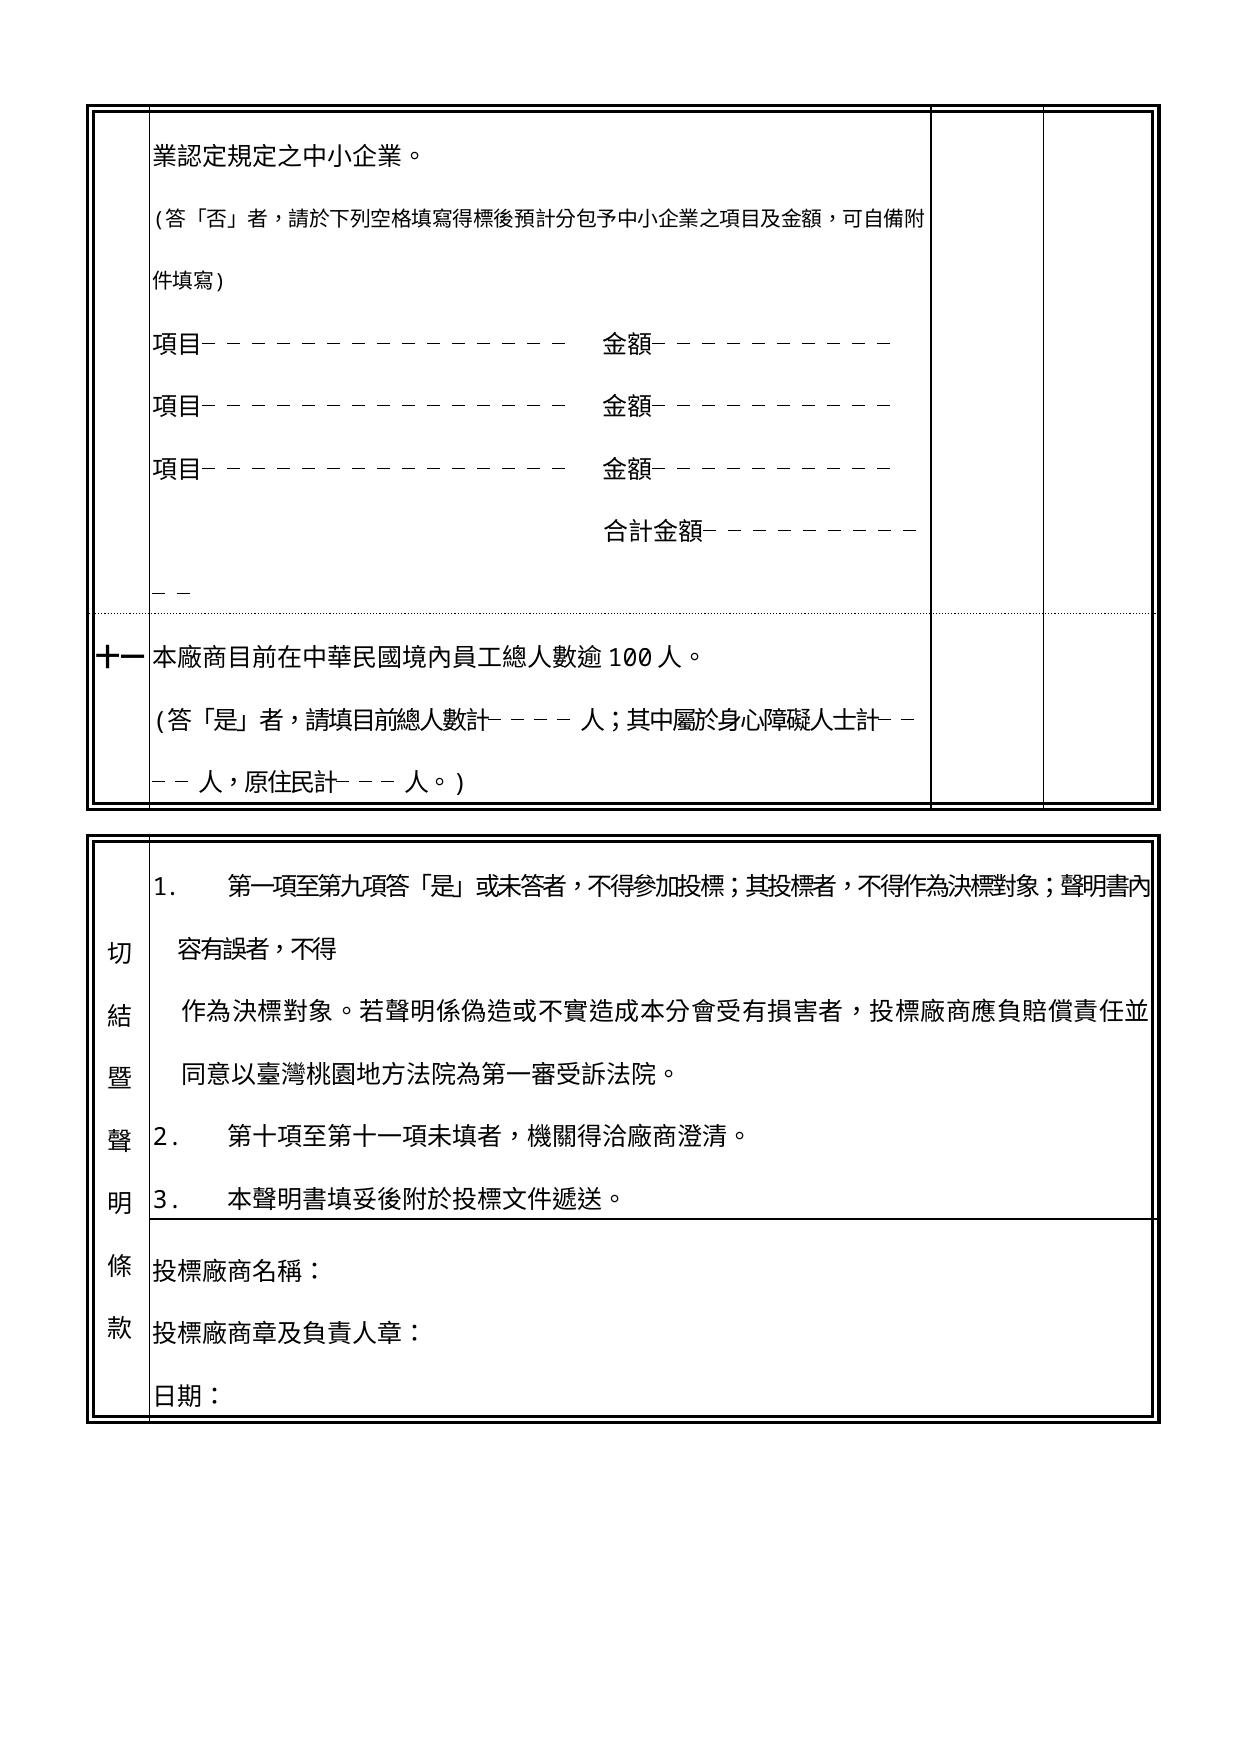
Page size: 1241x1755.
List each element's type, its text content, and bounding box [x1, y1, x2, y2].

table_header [90, 107, 149, 613]
table_header [1044, 107, 1156, 613]
table_cell 投標廠商名稱： 投標廠商章及負責人章： 日期： [150, 1220, 1151, 1415]
table_header 切 結 暨 聲 明 條 款 [90, 837, 149, 1415]
table_header 第一項至第九項答「是」或未答者，不得參加投標；其投標者，不得作為決標對象；聲明書內容有誤者，不得 作為決標對象。若聲明係偽造或不實造成本分會受有損害者，投標廠商應負賠償責任並同意以臺灣桃園地方法院為第一審受訴法院。 第十項至第十一項未填者，機關得洽廠商澄清。 本聲明書填妥後附於投標文件遞送。 [150, 837, 1156, 1218]
table_header 業認定規定之中小企業。 (答「否」者，請於下列空格填寫得標後預計分包予中小企業之項目及金額，可自備附件填寫) 項目╴╴╴╴╴╴╴╴╴╴╴╴╴╴╴ 金額╴╴╴╴╴╴╴╴╴╴ 項目╴╴╴╴╴╴╴╴╴╴╴╴╴╴╴ 金額╴╴╴╴╴╴╴╴╴╴ 項目╴╴╴╴╴╴╴╴╴╴╴╴╴╴╴ 金額╴╴╴╴╴╴╴╴╴╴ 合計金額╴╴╴╴╴╴╴╴╴╴╴ [150, 113, 930, 613]
table_header [932, 113, 1043, 613]
table_cell [1044, 613, 1151, 802]
table_cell 十一 [95, 613, 149, 802]
table_cell 本廠商目前在中華民國境內員工總人數逾100人。 (答「是」者，請填目前總人數計╴╴╴╴人；其中屬於身心障礙人士計╴╴╴╴人，原住民計╴╴╴人。) [150, 613, 930, 802]
table_header [1044, 113, 1151, 613]
table_cell [932, 613, 1043, 802]
